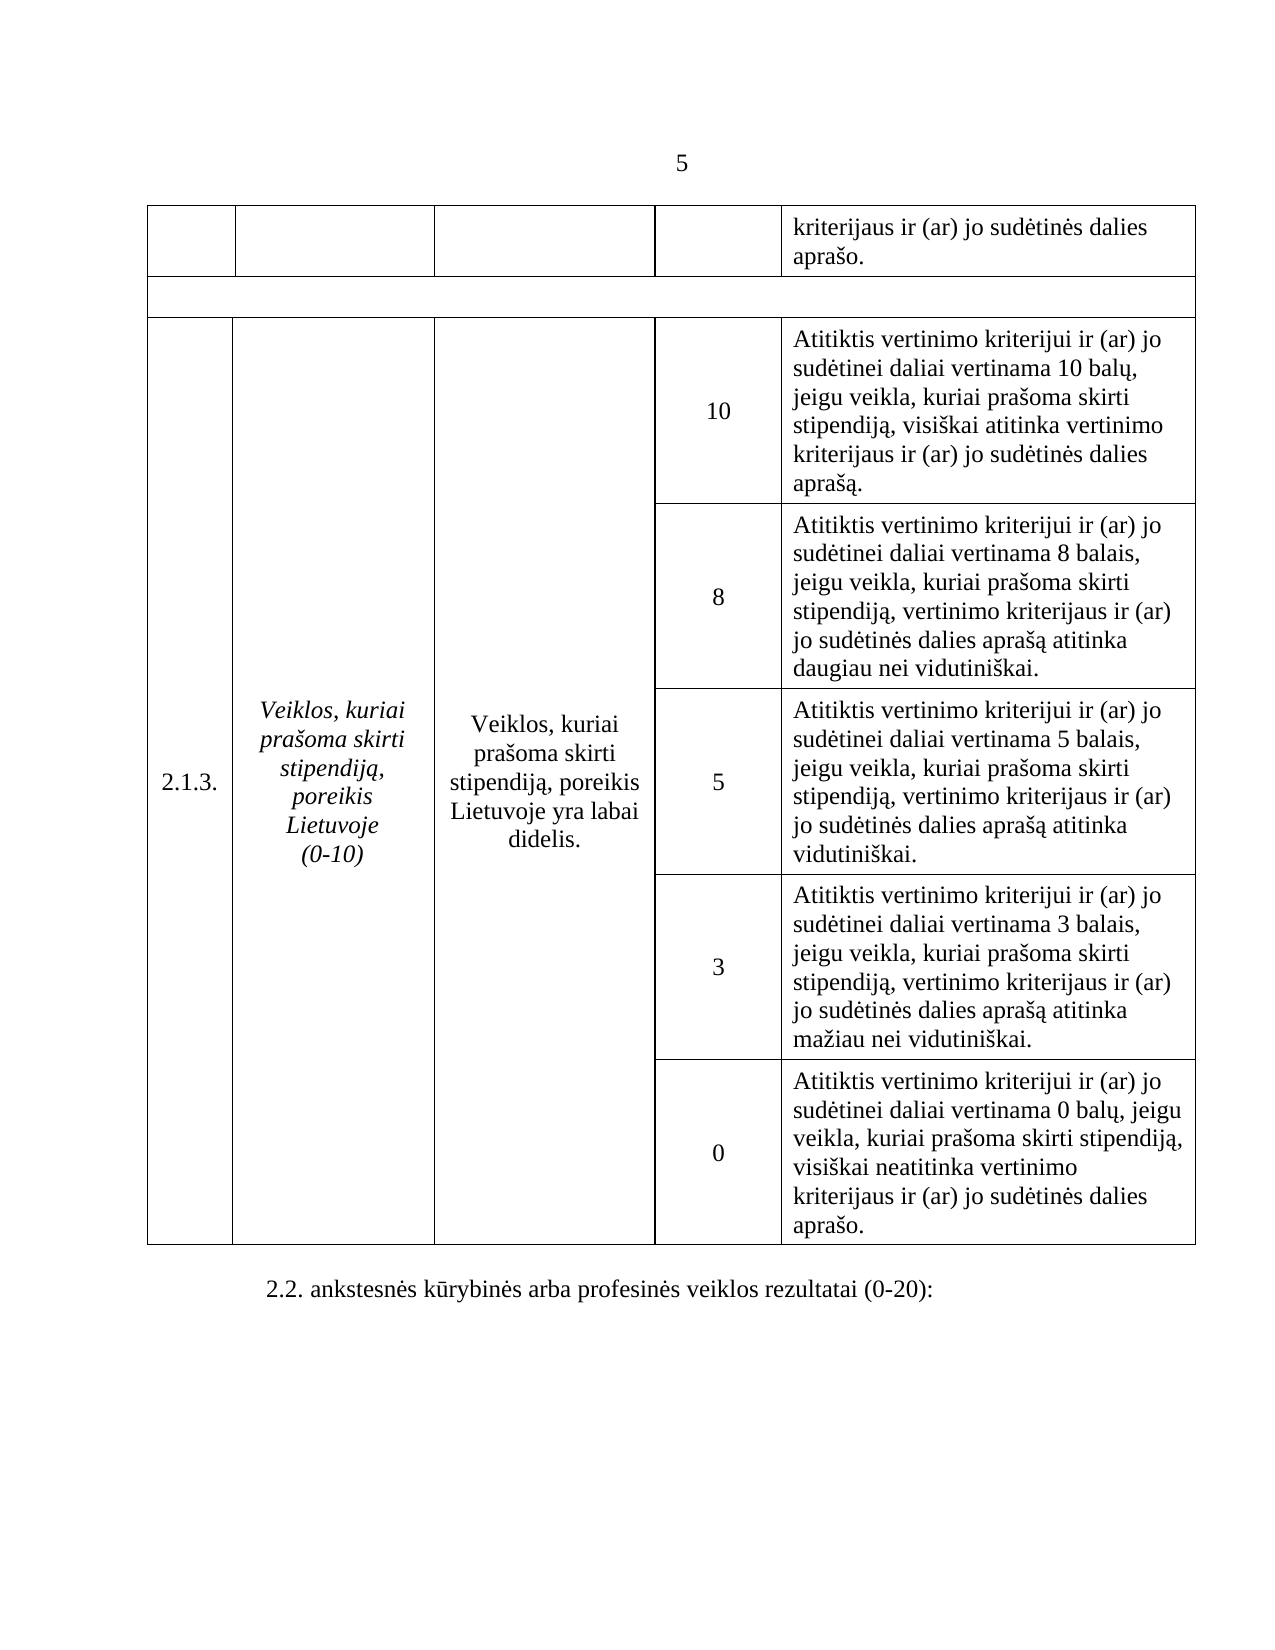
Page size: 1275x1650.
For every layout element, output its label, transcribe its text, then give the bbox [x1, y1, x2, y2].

table_cell Atitiktis vertinimo kriterijui ir (ar) jo sudėtinei daliai vertinama 8 balais, jeigu veikla, kuriai prašoma skirti stipendiją, vertinimo kriterijaus ir (ar) jo sudėtinės dalies aprašą atitinka daugiau nei vidutiniškai. [782, 504, 1195, 688]
table_cell 2.1.3. [148, 318, 232, 1244]
table_cell 0 [656, 1060, 781, 1244]
table_cell Atitiktis vertinimo kriterijui ir (ar) jo sudėtinei daliai vertinama 5 balais, jeigu veikla, kuriai prašoma skirti stipendiją, vertinimo kriterijaus ir (ar) jo sudėtinės dalies aprašą atitinka vidutiniškai. [782, 689, 1195, 873]
table_cell [148, 206, 235, 276]
table_cell Veiklos, kuriai prašoma skirti stipendiją, poreikis Lietuvoje (0-10) [233, 318, 434, 1244]
text 2.2. ankstesnės kūrybinės arba profesinės veiklos rezultatai (0-20): [223, 1274, 1216, 1303]
table_cell [656, 206, 781, 276]
table_cell 10 [656, 318, 781, 503]
table_cell [435, 206, 654, 276]
table_cell Veiklos, kuriai prašoma skirti stipendiją, poreikis Lietuvoje yra labai didelis. [435, 318, 654, 1244]
table_cell 3 [656, 875, 781, 1059]
table_cell Atitiktis vertinimo kriterijui ir (ar) jo sudėtinei daliai vertinama 0 balų, jeigu veikla, kuriai prašoma skirti stipendiją, visiškai neatitinka vertinimo kriterijaus ir (ar) jo sudėtinės dalies aprašo. [782, 1060, 1195, 1244]
table_cell 5 [656, 689, 781, 873]
table_cell [236, 206, 434, 276]
table_cell kriterijaus ir (ar) jo sudėtinės dalies aprašo. [782, 206, 1195, 276]
table_cell [148, 277, 1195, 317]
table_cell Atitiktis vertinimo kriterijui ir (ar) jo sudėtinei daliai vertinama 3 balais, jeigu veikla, kuriai prašoma skirti stipendiją, vertinimo kriterijaus ir (ar) jo sudėtinės dalies aprašą atitinka mažiau nei vidutiniškai. [782, 875, 1195, 1059]
table_cell 8 [656, 504, 781, 688]
table_cell Atitiktis vertinimo kriterijui ir (ar) jo sudėtinei daliai vertinama 10 balų, jeigu veikla, kuriai prašoma skirti stipendiją, visiškai atitinka vertinimo kriterijaus ir (ar) jo sudėtinės dalies aprašą. [782, 318, 1195, 503]
